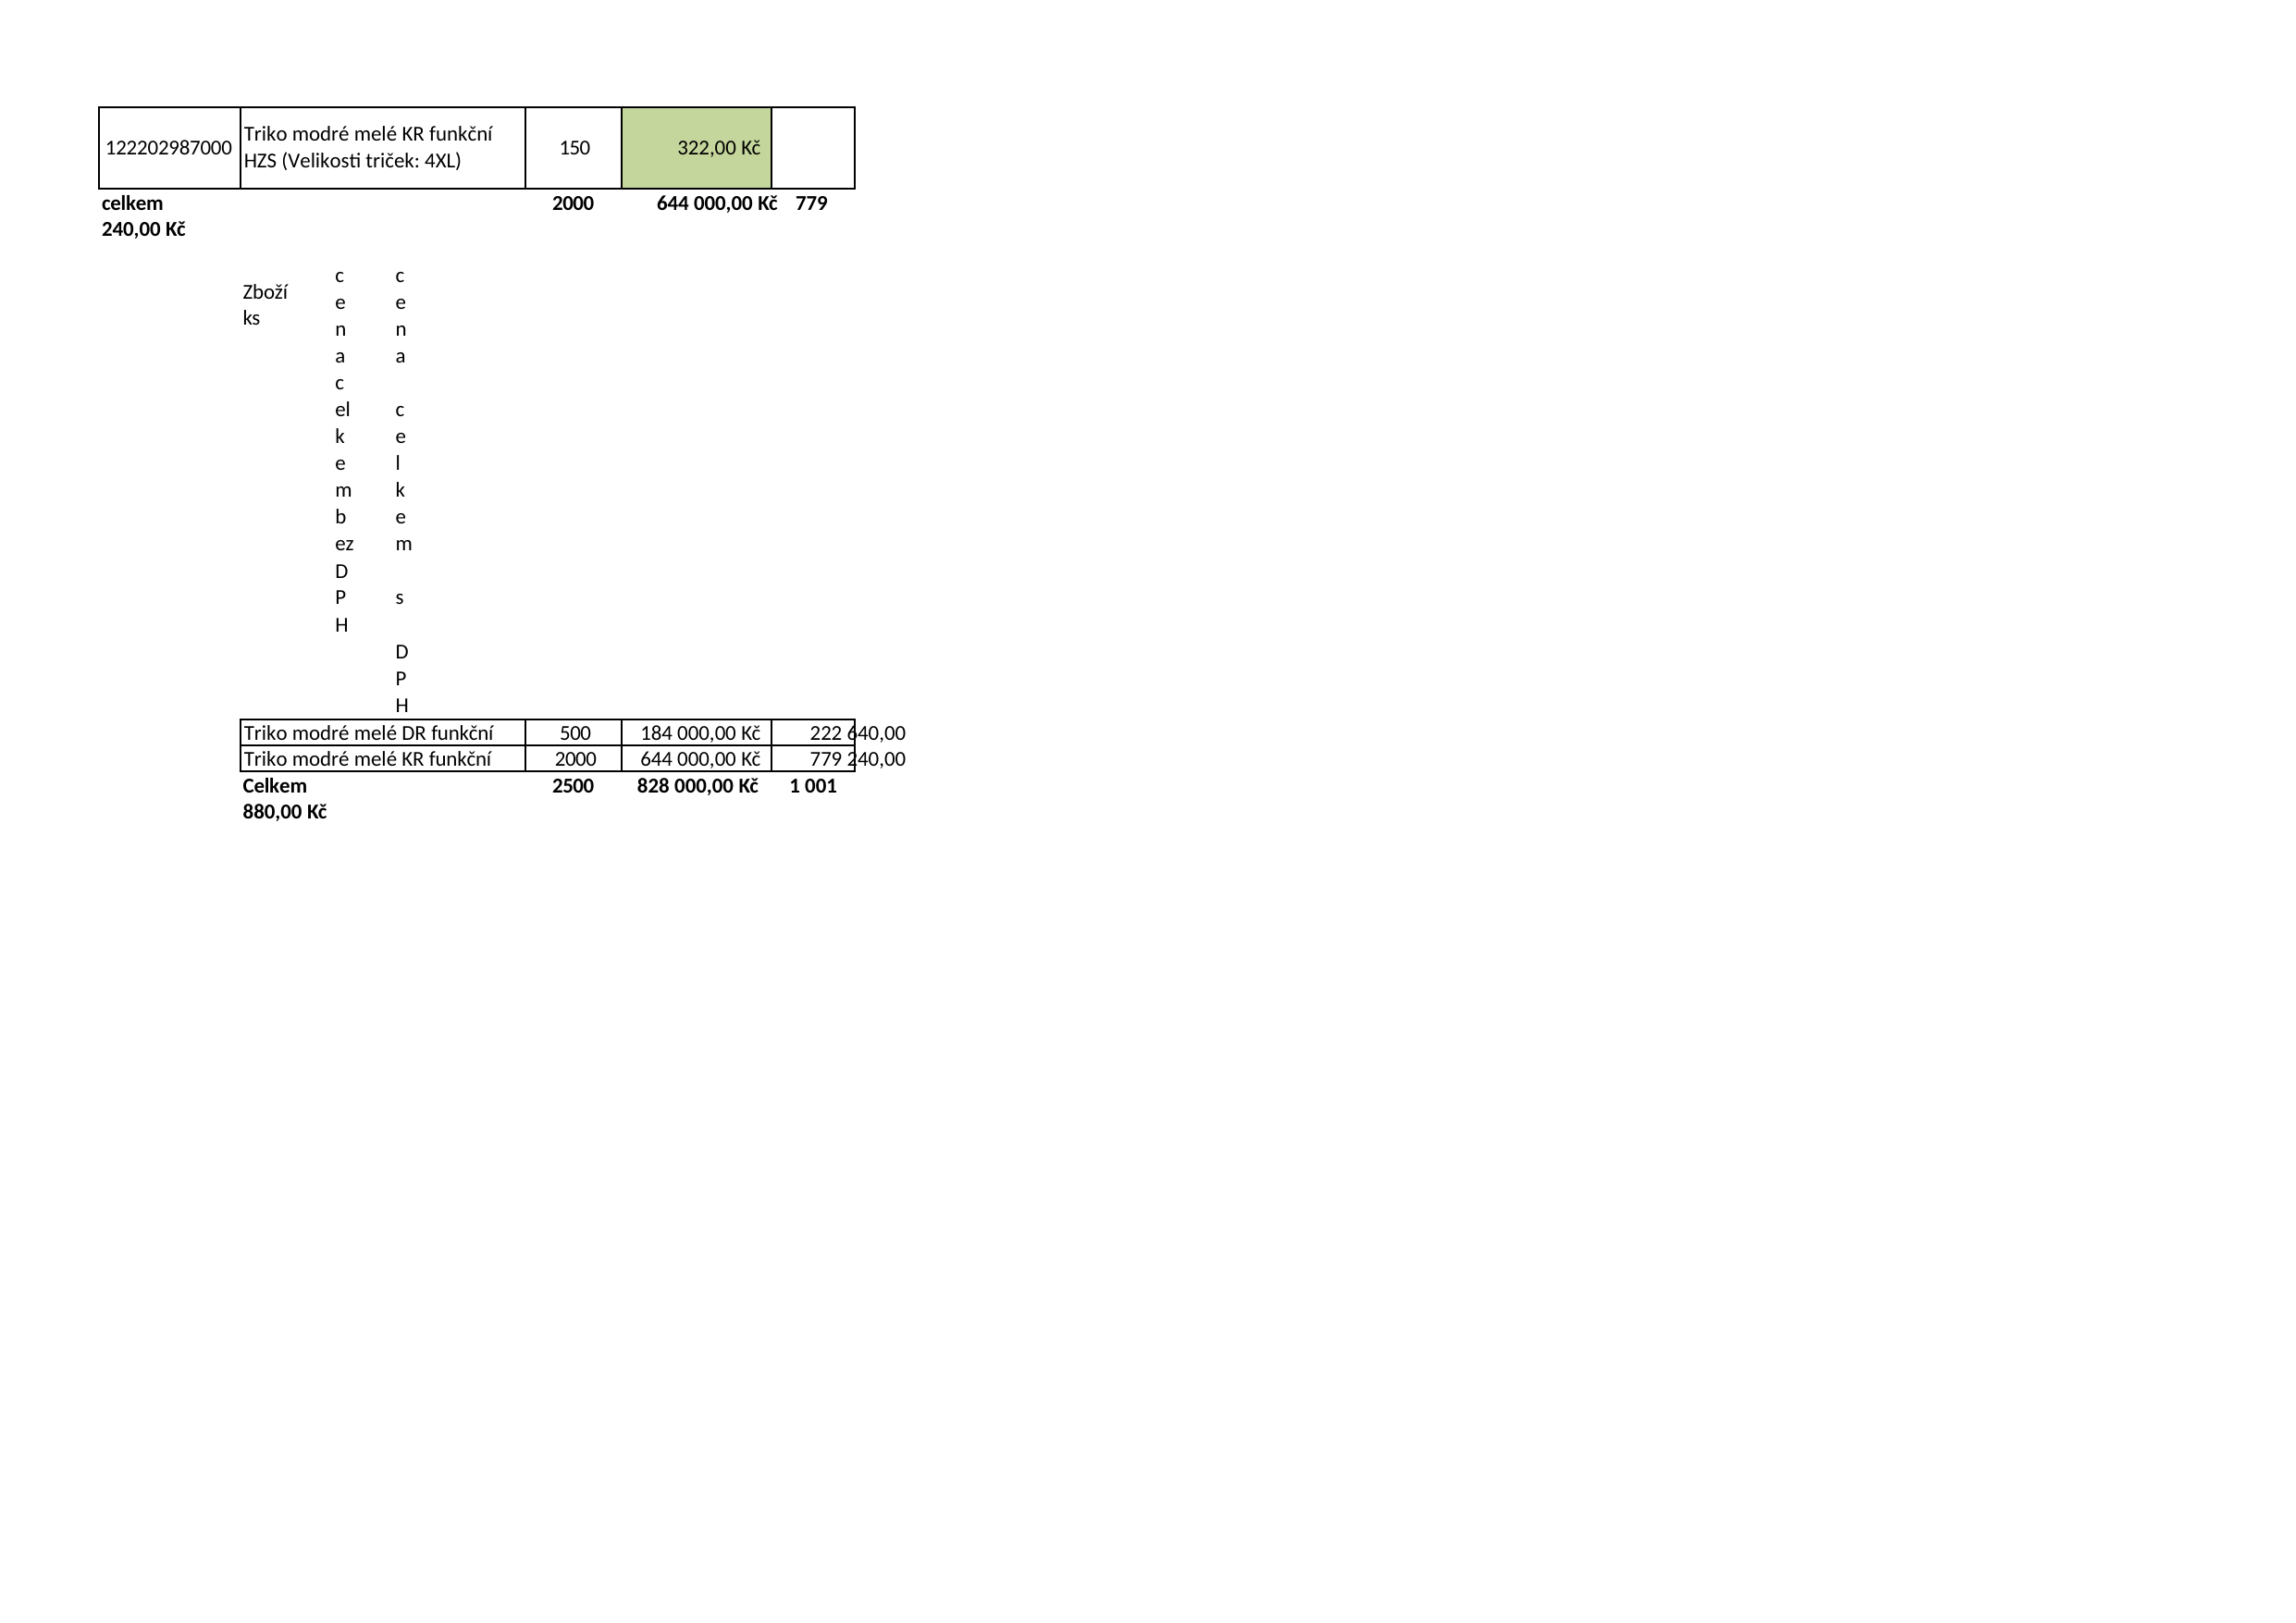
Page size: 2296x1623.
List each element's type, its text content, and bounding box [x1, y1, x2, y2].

table_header Triko modré melé DR funkční [241, 720, 525, 744]
subtitle celkem 2000 644 000,00 Kč 779 240,00 Kč [102, 190, 853, 241]
text cena celkem bez DPH [335, 262, 354, 637]
table_cell 150 [526, 108, 621, 188]
table_cell 779 240,00 Kč [772, 746, 854, 770]
table_header 184 000,00 Kč [623, 720, 771, 744]
table_cell 67,62 Kč [772, 108, 854, 188]
table_cell 644 000,00 Kč [623, 746, 771, 770]
table_header 500 [526, 720, 621, 744]
table_cell Triko modré melé KR funkční HZS (Velikosti triček: 4XL) [241, 108, 525, 188]
table_cell 322,00 Kč [623, 108, 771, 188]
text Celkem 2500 828 000,00 Kč 1 001 880,00 Kč [242, 772, 853, 824]
table_cell 2000 [526, 746, 621, 770]
table_cell 122202987000 [100, 108, 240, 188]
table_cell Triko modré melé KR funkční [241, 746, 525, 770]
table_header 222 640,00 Kč [772, 720, 854, 744]
text Zboží ks [242, 278, 293, 330]
